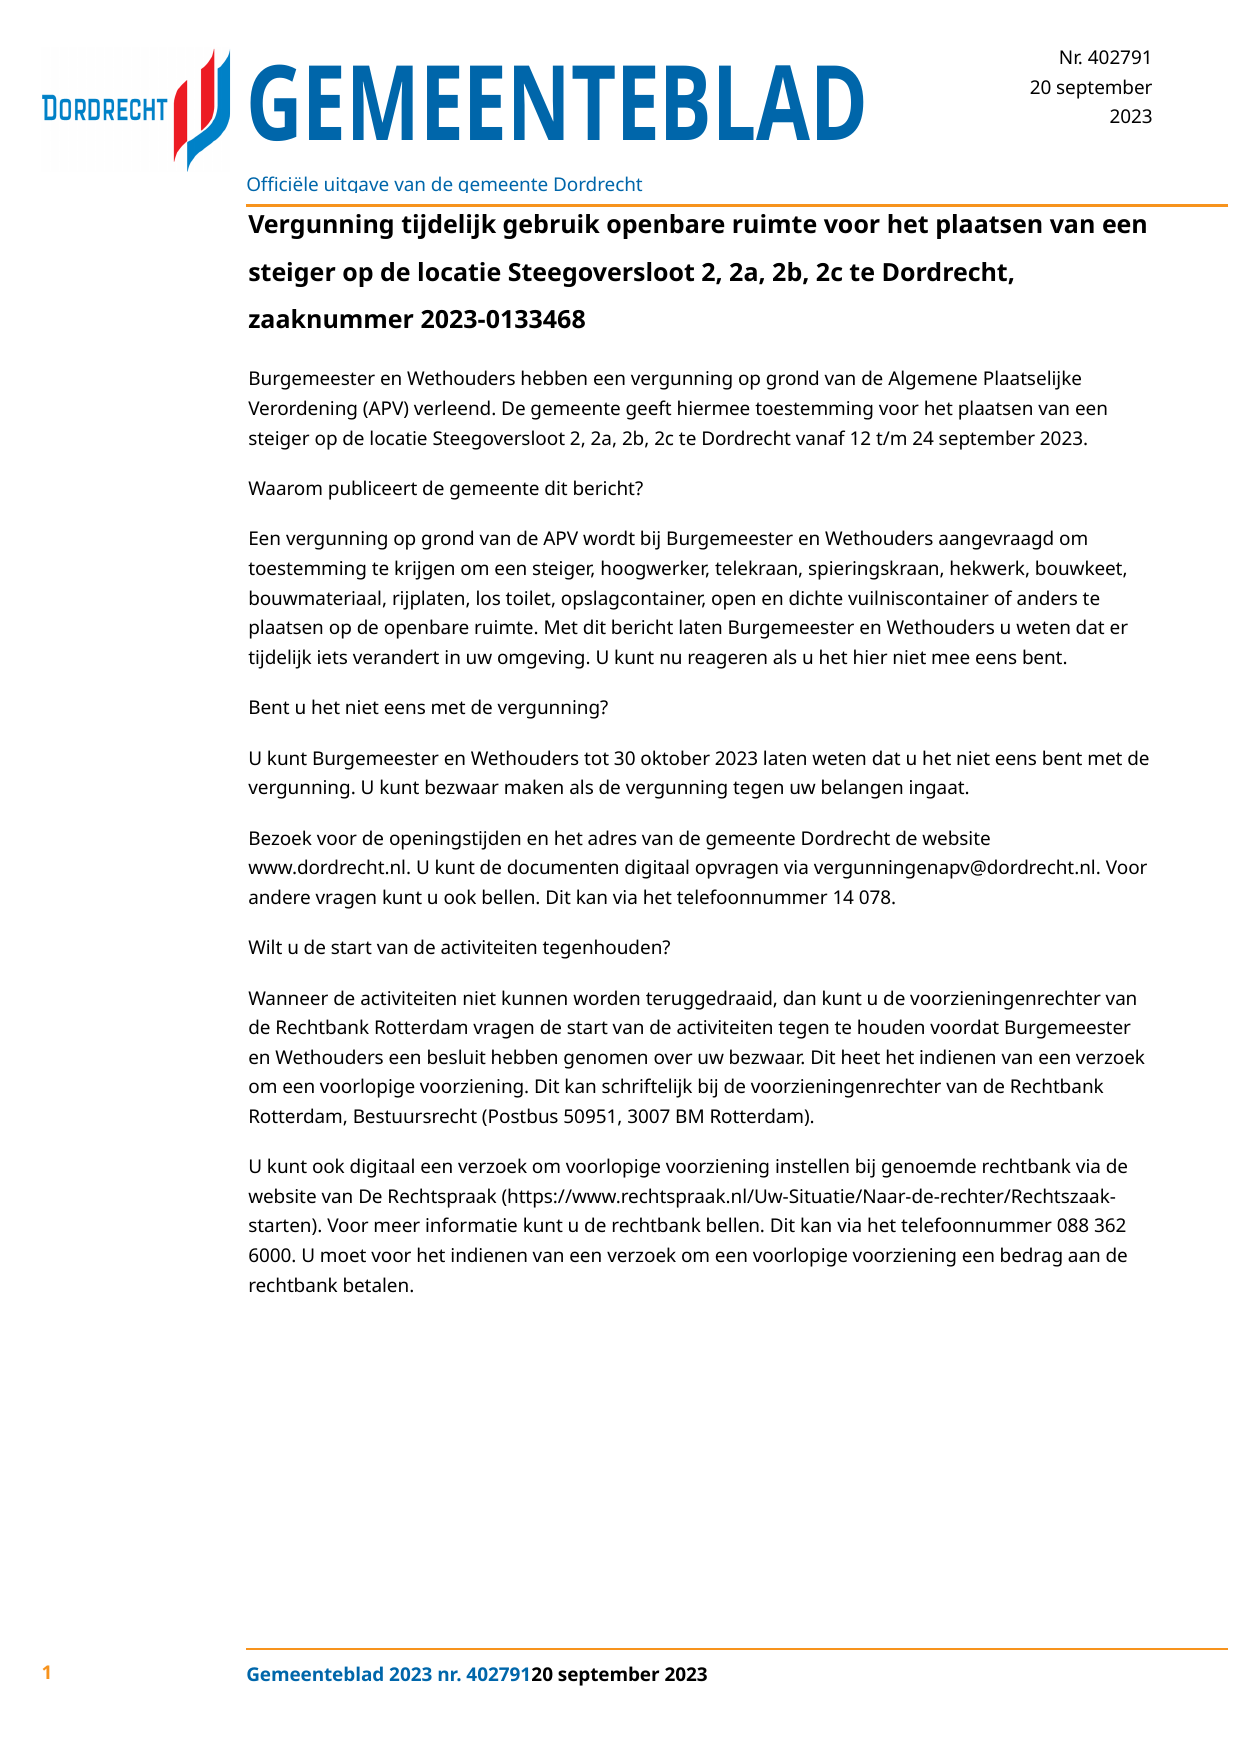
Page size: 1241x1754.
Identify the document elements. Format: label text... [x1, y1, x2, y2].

picture [41, 47, 231, 172]
text U kunt ook digitaal een verzoek om voorlopige voorziening instellen bij genoemde rechtbank via de website van De Rechtspraak (https://www.rechtspraak.nl/Uw-Situatie/Naar-de-rechter/Rechtszaak-starten). Voor meer informatie kunt u de rechtbank bellen. Dit kan via het telefoonnummer 088 362 6000. U moet voor het indienen van een verzoek om een voorlopige voorziening een bedrag aan de rechtbank betalen. [248, 1153, 1152, 1297]
text Wanneer de activiteiten niet kunnen worden teruggedraaid, dan kunt u de voorzieningenrechter van de Rechtbank Rotterdam vragen de start van de activiteiten tegen te houden voordat Burgemeester en Wethouders een besluit hebben genomen over uw bezwaar. Dit heet het indienen van een verzoek om een voorlopige voorziening. Dit kan schriftelijk bij de voorzieningenrechter van de Rechtbank Rotterdam, Bestuursrecht (Postbus 50951, 3007 BM Rotterdam). [248, 985, 1152, 1129]
text Bezoek voor de openingstijden en het adres van de gemeente Dordrecht de website www.dordrecht.nl. U kunt de documenten digitaal opvragen via vergunningenapv@dordrecht.nl. Voor andere vragen kunt u ook bellen. Dit kan via het telefoonnummer 14 078. [248, 825, 1152, 909]
text Bent u het niet eens met de vergunning? [248, 694, 1152, 720]
text U kunt Burgemeester en Wethouders tot 30 oktober 2023 laten weten dat u het niet eens bent met de vergunning. U kunt bezwaar maken als de vergunning tegen uw belangen ingaat. [248, 745, 1152, 800]
text Vergunning tijdelijk gebruik openbare ruimte voor het plaatsen van een steiger op de locatie Steegoversloot 2, 2a, 2b, 2c te Dordrecht, zaaknummer 2023-0133468 [248, 207, 1152, 336]
text Waarom publiceert de gemeente dit bericht? [248, 475, 1152, 501]
text Wilt u de start van de activiteiten tegenhouden? [248, 934, 1152, 960]
text Burgemeester en Wethouders hebben een vergunning op grond van de Algemene Plaatselijke Verordening (APV) verleend. De gemeente geeft hiermee toestemming voor het plaatsen van een steiger op de locatie Steegoversloot 2, 2a, 2b, 2c te Dordrecht vanaf 12 t/m 24 september 2023. [248, 366, 1152, 450]
text Een vergunning op grond van de APV wordt bij Burgemeester en Wethouders aangevraagd om toestemming te krijgen om een steiger, hoogwerker, telekraan, spieringskraan, hekwerk, bouwkeet, bouwmateriaal, rijplaten, los toilet, opslagcontainer, open en dichte vuilniscontainer of anders te plaatsen op de openbare ruimte. Met dit bericht laten Burgemeester en Wethouders u weten dat er tijdelijk iets verandert in uw omgeving. U kunt nu reageren als u het hier niet mee eens bent. [248, 526, 1152, 669]
